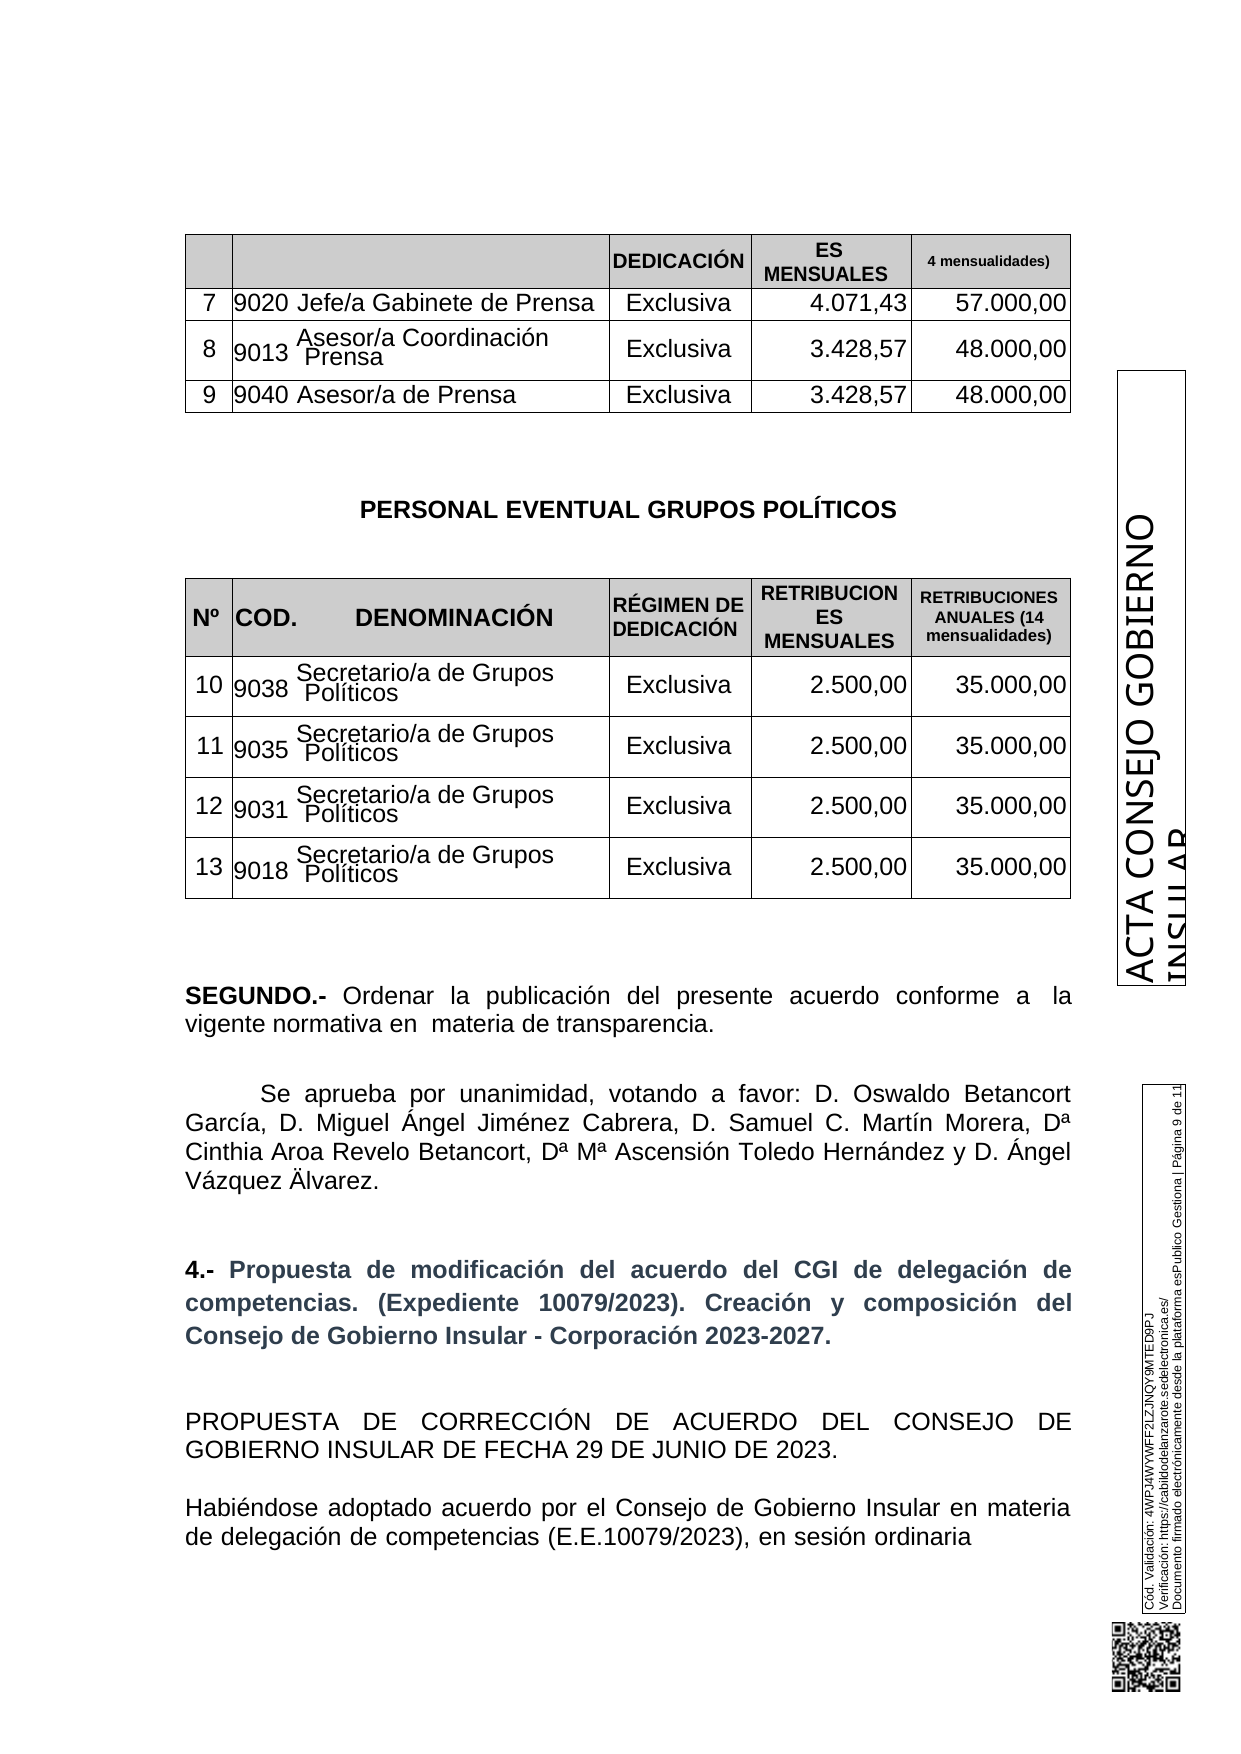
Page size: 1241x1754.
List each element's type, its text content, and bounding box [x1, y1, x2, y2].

table_cell Exclusiva [610, 381, 751, 412]
table_cell Exclusiva [610, 289, 751, 320]
table_header Nº [186, 579, 232, 656]
text Verificación: https://cabildodelanzarote.sedelectronica.es/ [1157, 1086, 1170, 1612]
table_cell 2.500,00 [752, 717, 911, 777]
table_cell 2.500,00 [752, 778, 911, 837]
table_header 4 mensualidades) [912, 235, 1070, 288]
table_header ES MENSUALES [752, 235, 911, 288]
text Cód. Validación: 4WPJ4WYWFF2LZJNQY9MTED9PJ [1143, 1086, 1156, 1612]
text PROPUESTA DE CORRECCIÓN DE ACUERDO DEL CONSEJO DE GOBIERNO INSULAR DE FECHA 29 DE JUNIO DE 2023. [185, 1407, 1072, 1464]
table_header RETRIBUCION ES MENSUALES [752, 579, 911, 656]
table_cell 9038 Secretario/a de Grupos Políticos [233, 657, 609, 716]
table_cell 3.428,57 [752, 381, 911, 412]
table_cell 9020 Jefe/a Gabinete de Prensa [233, 289, 609, 320]
picture [1111, 1622, 1181, 1692]
table_cell 10 [186, 657, 232, 716]
table_cell 13 [186, 838, 232, 898]
table_header [233, 235, 609, 288]
table_cell 8 [186, 321, 232, 380]
table_cell 12 [186, 778, 232, 837]
table_cell Exclusiva [610, 657, 751, 716]
subtitle PERSONAL EVENTUAL GRUPOS POLÍTICOS [359, 495, 1084, 524]
table_cell 9 [186, 381, 232, 412]
table_cell 3.428,57 [752, 321, 911, 380]
table_cell 9013 Asesor/a Coordinación Prensa [233, 321, 609, 380]
table_cell 9035 Secretario/a de Grupos Políticos [233, 717, 609, 777]
table_header DEDICACIÓN [610, 235, 751, 288]
table_cell 35.000,00 [912, 778, 1070, 837]
table_cell 7 [186, 289, 232, 320]
table_header COD. DENOMINACIÓN [233, 579, 609, 656]
table_cell 2.500,00 [752, 657, 911, 716]
table_cell Exclusiva [610, 717, 751, 777]
table_cell 48.000,00 [912, 321, 1070, 380]
table_cell Exclusiva [610, 838, 751, 898]
table_cell Exclusiva [610, 321, 751, 380]
text Habiéndose adoptado acuerdo por el Consejo de Gobierno Insular en materia de delegación de competencias (E.E.10079/2023), en sesión ordinaria [185, 1493, 1072, 1551]
table_cell 35.000,00 [912, 717, 1070, 777]
table_header RETRIBUCIONES ANUALES (14 mensualidades) [912, 579, 1070, 656]
table_cell 9040 Asesor/a de Prensa [233, 381, 609, 412]
table_cell 4.071,43 [752, 289, 911, 320]
table_cell 9031 Secretario/a de Grupos Políticos [233, 778, 609, 837]
text Documento firmado electrónicamente desde la plataforma esPublico Gestiona | Página 9 de 11 [1170, 1086, 1183, 1612]
table_cell 2.500,00 [752, 838, 911, 898]
text 4.- Propuesta de modificación del acuerdo del CGI de delegación de competencias. (Expediente 10079/2023). Creación y composición del Consejo de Gobierno Insular - Corporación 2023-2027. [185, 1255, 1072, 1350]
text ACTA CONSEJO GOBIERNO INSULAR [1118, 372, 1183, 985]
table_header [186, 235, 232, 288]
text SEGUNDO.- Ordenar la publicación del presente acuerdo conforme a la vigente normativa en materia de transparencia. [185, 981, 1072, 1038]
text Se aprueba por unanimidad, votando a favor: D. Oswaldo Betancort García, D. Miguel Ángel Jiménez Cabrera, D. Samuel C. Martín Morera, Dª Cinthia Aroa Revelo Betancort, Dª Mª Ascensión Toledo Hernández y D. Ángel Vázquez Älvarez. [185, 1079, 1072, 1194]
table_cell 35.000,00 [912, 657, 1070, 716]
table_cell 11 [186, 717, 232, 777]
table_header RÉGIMEN DE DEDICACIÓN [610, 579, 751, 656]
table_cell Exclusiva [610, 778, 751, 837]
table_cell 48.000,00 [912, 381, 1070, 412]
table_cell 9018 Secretario/a de Grupos Políticos [233, 838, 609, 898]
table_cell 35.000,00 [912, 838, 1070, 898]
table_cell 57.000,00 [912, 289, 1070, 320]
